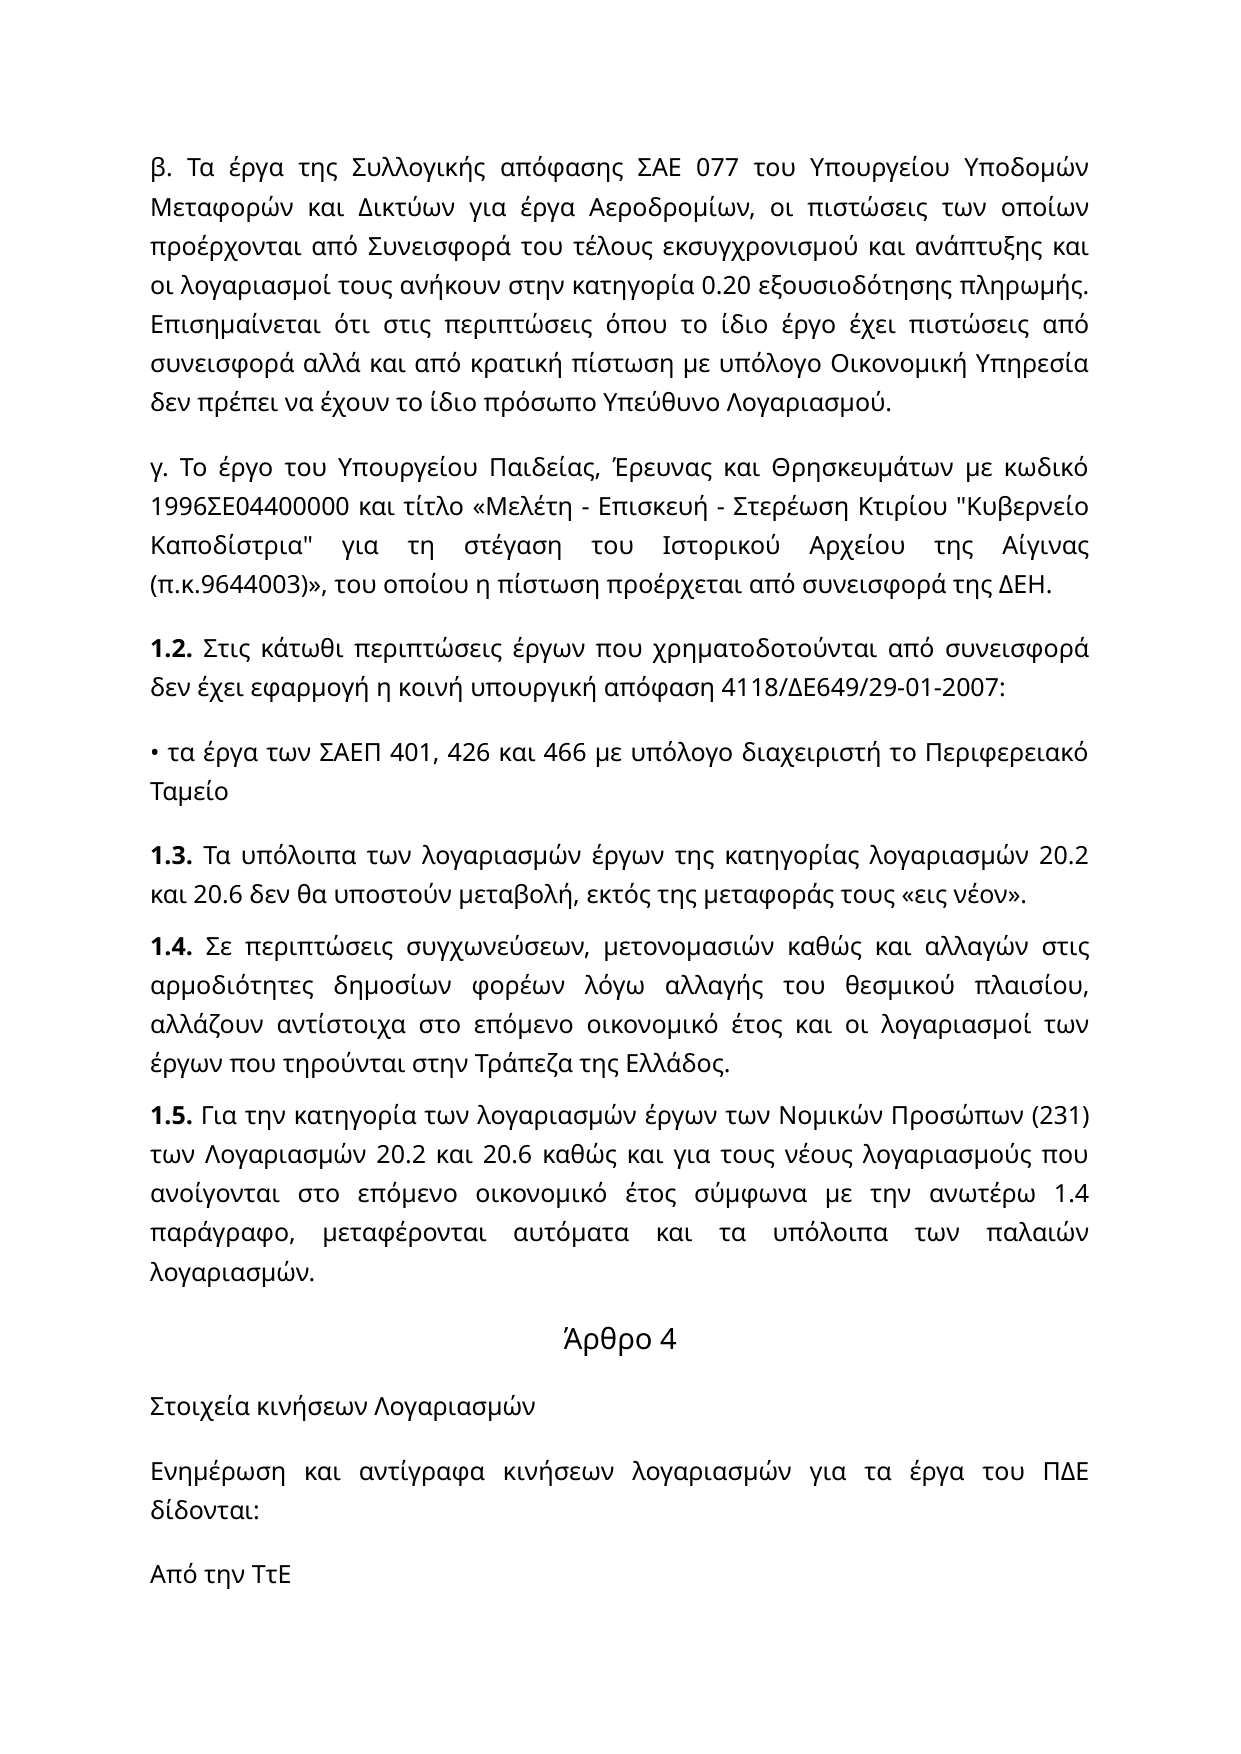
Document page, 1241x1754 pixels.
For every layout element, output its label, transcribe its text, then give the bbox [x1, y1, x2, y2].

text β. Τα έργα της Συλλογικής απόφασης ΣΑΕ 077 του Υπουργείου Υποδομών Μεταφορών και Δικτύων για έργα Αεροδρομίων, οι πιστώσεις των οποίων προέρχονται από Συνεισφορά του τέλους εκσυγχρονισμού και ανάπτυξης και οι λογαριασμοί τους ανήκουν στην κατηγορία 0.20 εξουσιοδότησης πληρωμής. Επισημαίνεται ότι στις περιπτώσεις όπου το ίδιο έργο έχει πιστώσεις από συνεισφορά αλλά και από κρατική πίστωση με υπόλογο Οικονομική Υπηρεσία δεν πρέπει να έχουν το ίδιο πρόσωπο Υπεύθυνο Λογαριασμού. [150, 150, 1090, 419]
text Από την ΤτΕ [150, 1556, 1090, 1591]
text • τα έργα των ΣΑΕΠ 401, 426 και 466 με υπόλογο διαχειριστή το Περιφερειακό Ταμείο [150, 734, 1090, 807]
text Στοιχεία κινήσεων Λογαριασμών [150, 1389, 1090, 1423]
text 1.2. Στις κάτωθι περιπτώσεις έργων που χρηματοδοτούνται από συνεισφορά δεν έχει εφαρμογή η κοινή υπουργική απόφαση 4118/ΔΕ649/29-01-2007: [150, 631, 1090, 704]
text 1.3. Τα υπόλοιπα των λογαριασμών έργων της κατηγορίας λογαριασμών 20.2 και 20.6 δεν θα υποστούν μεταβολή, εκτός της μεταφοράς τους «εις νέον». [150, 837, 1090, 911]
text Ενημέρωση και αντίγραφα κινήσεων λογαριασμών για τα έργα του ΠΔΕ δίδονται: [150, 1453, 1090, 1526]
text 1.5. Για την κατηγορία των λογαριασμών έργων των Νομικών Προσώπων (231) των Λογαριασμών 20.2 και 20.6 καθώς και για τους νέους λογαριασμούς που ανοίγονται στο επόμενο οικονομικό έτος σύμφωνα με την ανωτέρω 1.4 παράγραφο, μεταφέρονται αυτόματα και τα υπόλοιπα των παλαιών λογαριασμών. [150, 1097, 1090, 1288]
text 1.4. Σε περιπτώσεις συγχωνεύσεων, μετονομασιών καθώς και αλλαγών στις αρμοδιότητες δημοσίων φορέων λόγω αλλαγής του θεσμικού πλαισίου, αλλάζουν αντίστοιχα στο επόμενο οικονομικό έτος και οι λογαριασμοί των έργων που τηρούνται στην Τράπεζα της Ελλάδος. [150, 928, 1090, 1080]
text γ. Το έργο του Υπουργείου Παιδείας, Έρευνας και Θρησκευμάτων με κωδικό 1996ΣΕ04400000 και τίτλο «Μελέτη - Επισκευή - Στερέωση Κτιρίου "Κυβερνείο Καποδίστρια" για τη στέγαση του Ιστορικού Αρχείου της Αίγινας (π.κ.9644003)», του οποίου η πίστωση προέρχεται από συνεισφορά της ΔΕΗ. [150, 449, 1090, 601]
subtitle Άρθρο 4 [150, 1318, 1090, 1358]
